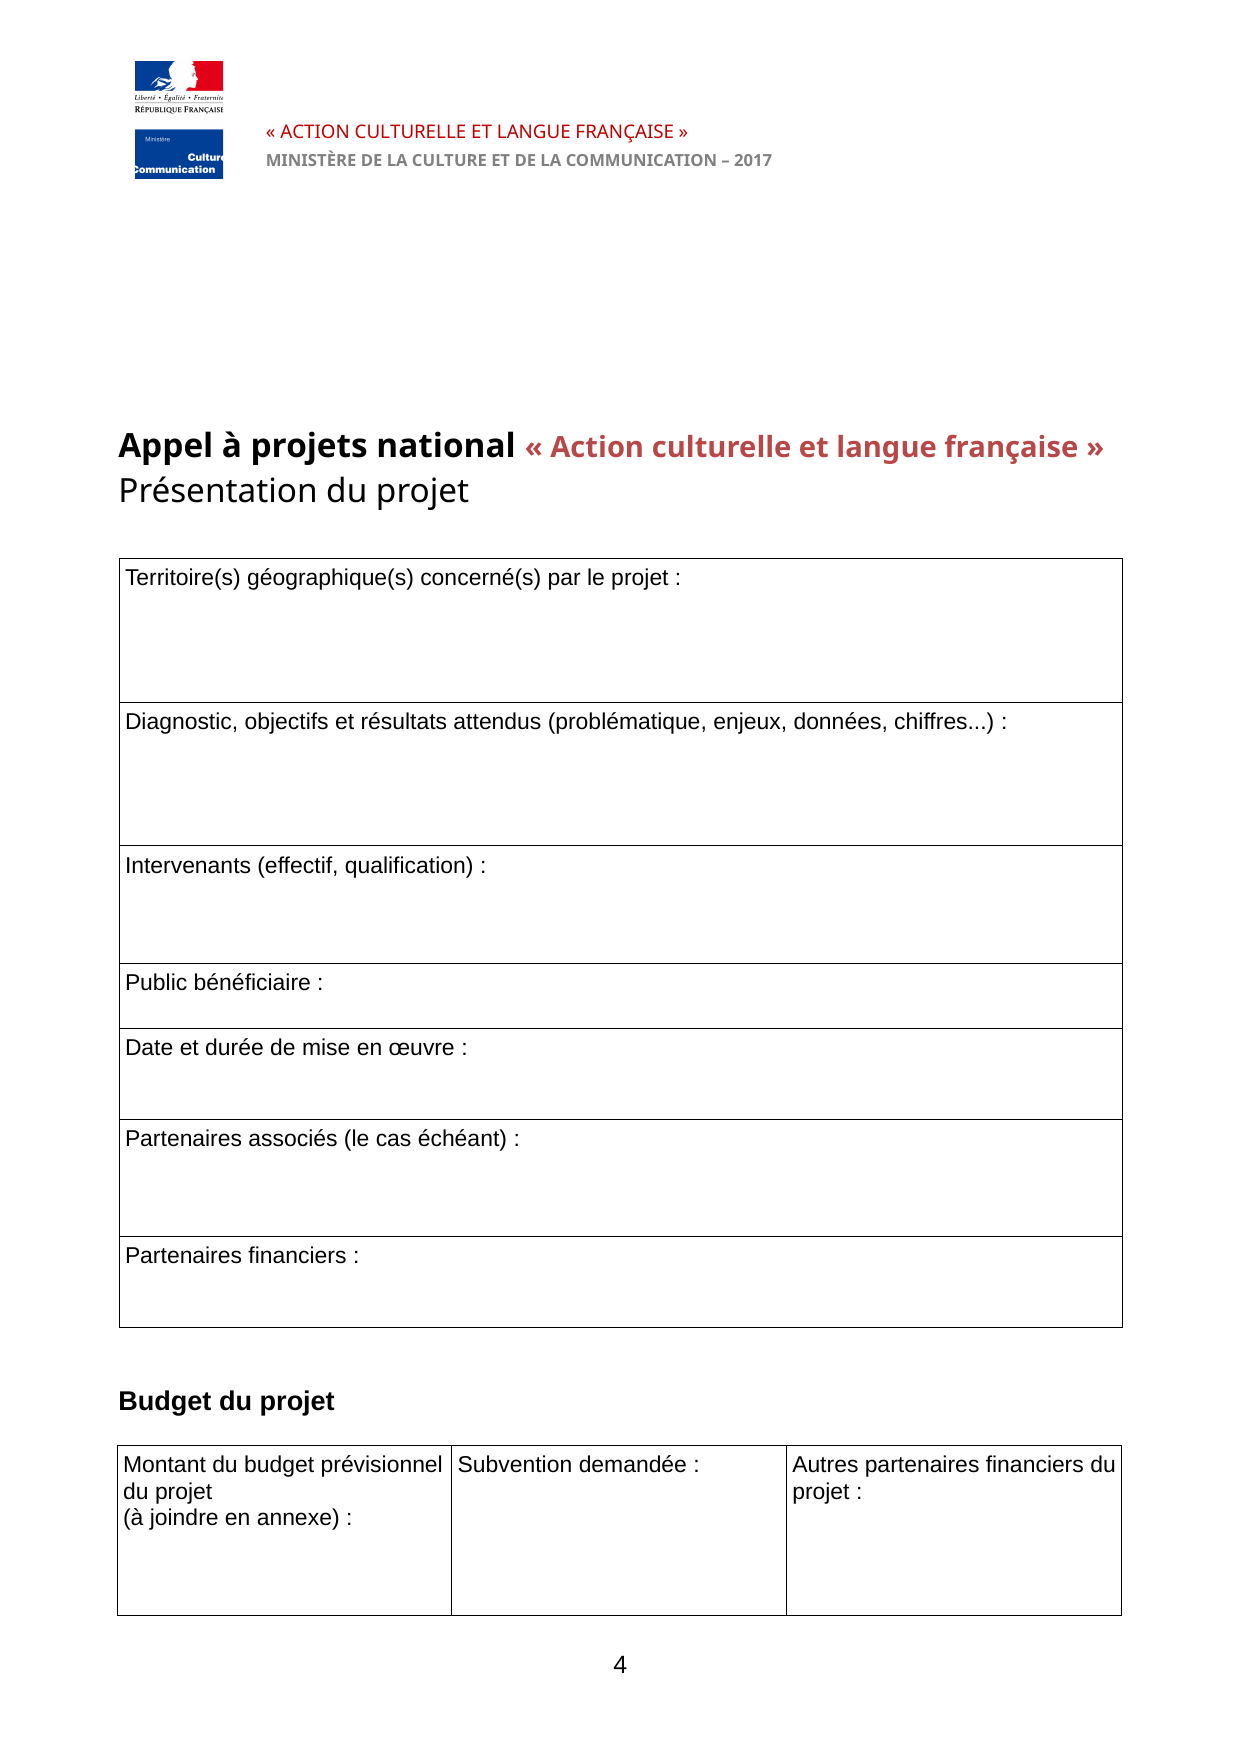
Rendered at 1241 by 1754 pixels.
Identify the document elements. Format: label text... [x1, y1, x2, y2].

table_cell Public bénéficiaire : [120, 964, 1122, 1027]
table_header Territoire(s) géographique(s) concerné(s) par le projet : [120, 559, 1122, 702]
table_cell Date et durée de mise en œuvre : [120, 1029, 1122, 1118]
table_header Autres partenaires financiers du projet : [787, 1446, 1121, 1615]
table_cell Partenaires financiers : [120, 1237, 1122, 1327]
table_header Montant du budget prévisionnel du projet (à joindre en annexe) : [118, 1446, 451, 1615]
table_cell Partenaires associés (le cas échéant) : [120, 1120, 1122, 1236]
table_cell Intervenants (effectif, qualification) : [120, 846, 1122, 963]
table_cell Diagnostic, objectifs et résultats attendus (problématique, enjeux, données, chiffres...) : [120, 703, 1122, 845]
text Budget du projet [118, 1385, 1122, 1416]
table_header Subvention demandée : [452, 1446, 786, 1615]
text Appel à projets national « Action culturelle et langue française » Présentation du projet [118, 422, 1122, 512]
picture [135, 61, 224, 179]
